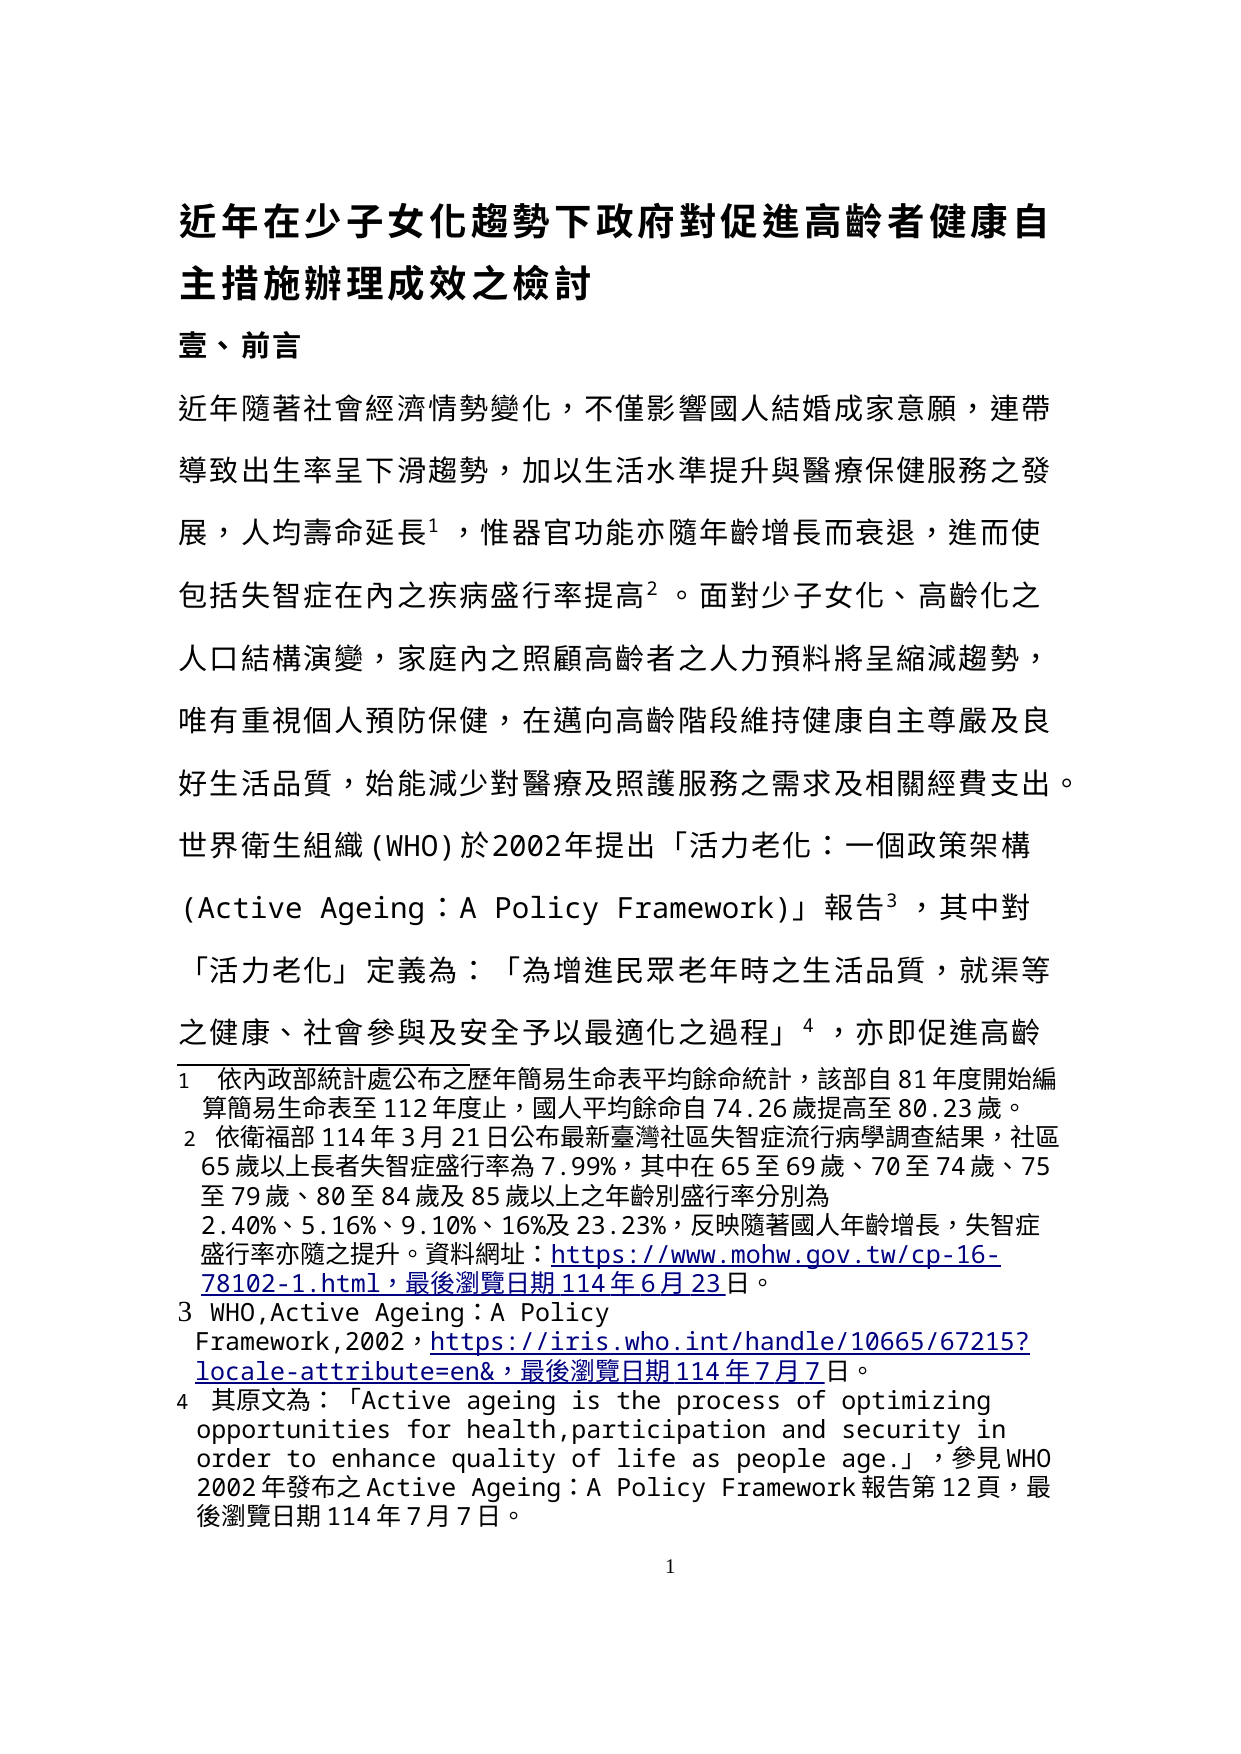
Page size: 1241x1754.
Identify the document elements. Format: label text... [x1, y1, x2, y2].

text 依內政部統計處公布之歷年簡易生命表平均餘命統計，該部自81年度開始編算簡易生命表至112年度止，國人平均餘命自74.26歲提高至80.23歲。 [177, 1065, 1063, 1123]
text 其原文為：「Active ageing is the process of optimizing opportunities for health,participation and security in order to enhance quality of life as people age.」，參見WHO 2002年發布之Active Ageing：A Policy Framework報告第12頁，最後瀏覽日期114年7月7日。 [176, 1386, 1063, 1532]
text WHO,Active Ageing：A Policy Framework,2002，https://iris.who.int/handle/10665/67215?locale-attribute=en&，最後瀏覽日期114年7月7日。 [177, 1298, 1063, 1386]
subtitle 壹、前言 [177, 302, 1063, 365]
text 世界衛生組織(WHO)於2002年提出「活力老化：一個政策架構(Active Ageing：A Policy Framework)」報告，其中對「活力老化」定義為：「為增進民眾老年時之生活品質，就渠等之健康、社會參與及安全予以最適化之過程」，亦即促進高齡者健康自主係達成活力老化之關鍵因素之一。近年中央政府因應我國高齡人口對照護需求之持續增加，96年起推動「長期照顧十年計畫」(長照1.0，期程為96至105年度)，106年起則辦理以社區為基礎、提供多元且連續性服務之「長期照顧十年計畫2.0」(長照2.0，期程為106至115年度)，其中計畫總目標之一係延伸初級預防功能，預防保健、活力老化及延緩失能等。此外，行政院因應我國即將邁入超高齡社會，於111年11月推動「因應超高齡社會對策方案」(以下簡稱因應超高齡方案，期程為112至115年度)，政策目標包括增進高齡者健康與自主。又為強化醫療及照顧之整合，增進對中重症之照顧，行政院將自115年度起提前推動「長照3.0計畫」，在既有基礎上，提出包括「健康促進」在內之8大目標，打造居家、社區、機構、醫療、社福連續性之整合服務，以達健康老化、在地安老、安寧善終之願景。 [177, 802, 1063, 1052]
text 依衛福部114年3月21日公布最新臺灣社區失智症流行病學調查結果，社區65歲以上長者失智症盛行率為7.99%，其中在65至69歲、70至74歲、75至79歲、80至84歲及85歲以上之年齡別盛行率分別為2.40%、5.16%、9.10%、16%及23.23%，反映隨著國人年齡增長，失智症盛行率亦隨之提升。資料網址：https://www.mohw.gov.tw/cp-16-78102-1.html，最後瀏覽日期114年6月23日。 [183, 1123, 1063, 1298]
text 近年在少子女化趨勢下政府對促進高齡者健康自主措施辦理成效之檢討 [177, 177, 1063, 302]
text 近年隨著社會經濟情勢變化，不僅影響國人結婚成家意願，連帶導致出生率呈下滑趨勢，加以生活水準提升與醫療保健服務之發展，人均壽命延長，惟器官功能亦隨年齡增長而衰退，進而使包括失智症在內之疾病盛行率提高。面對少子女化、高齡化之人口結構演變，家庭內之照顧高齡者之人力預料將呈縮減趨勢，唯有重視個人預防保健，在邁向高齡階段維持健康自主尊嚴及良好生活品質，始能減少對醫療及照護服務之需求及相關經費支出。 [177, 365, 1063, 802]
